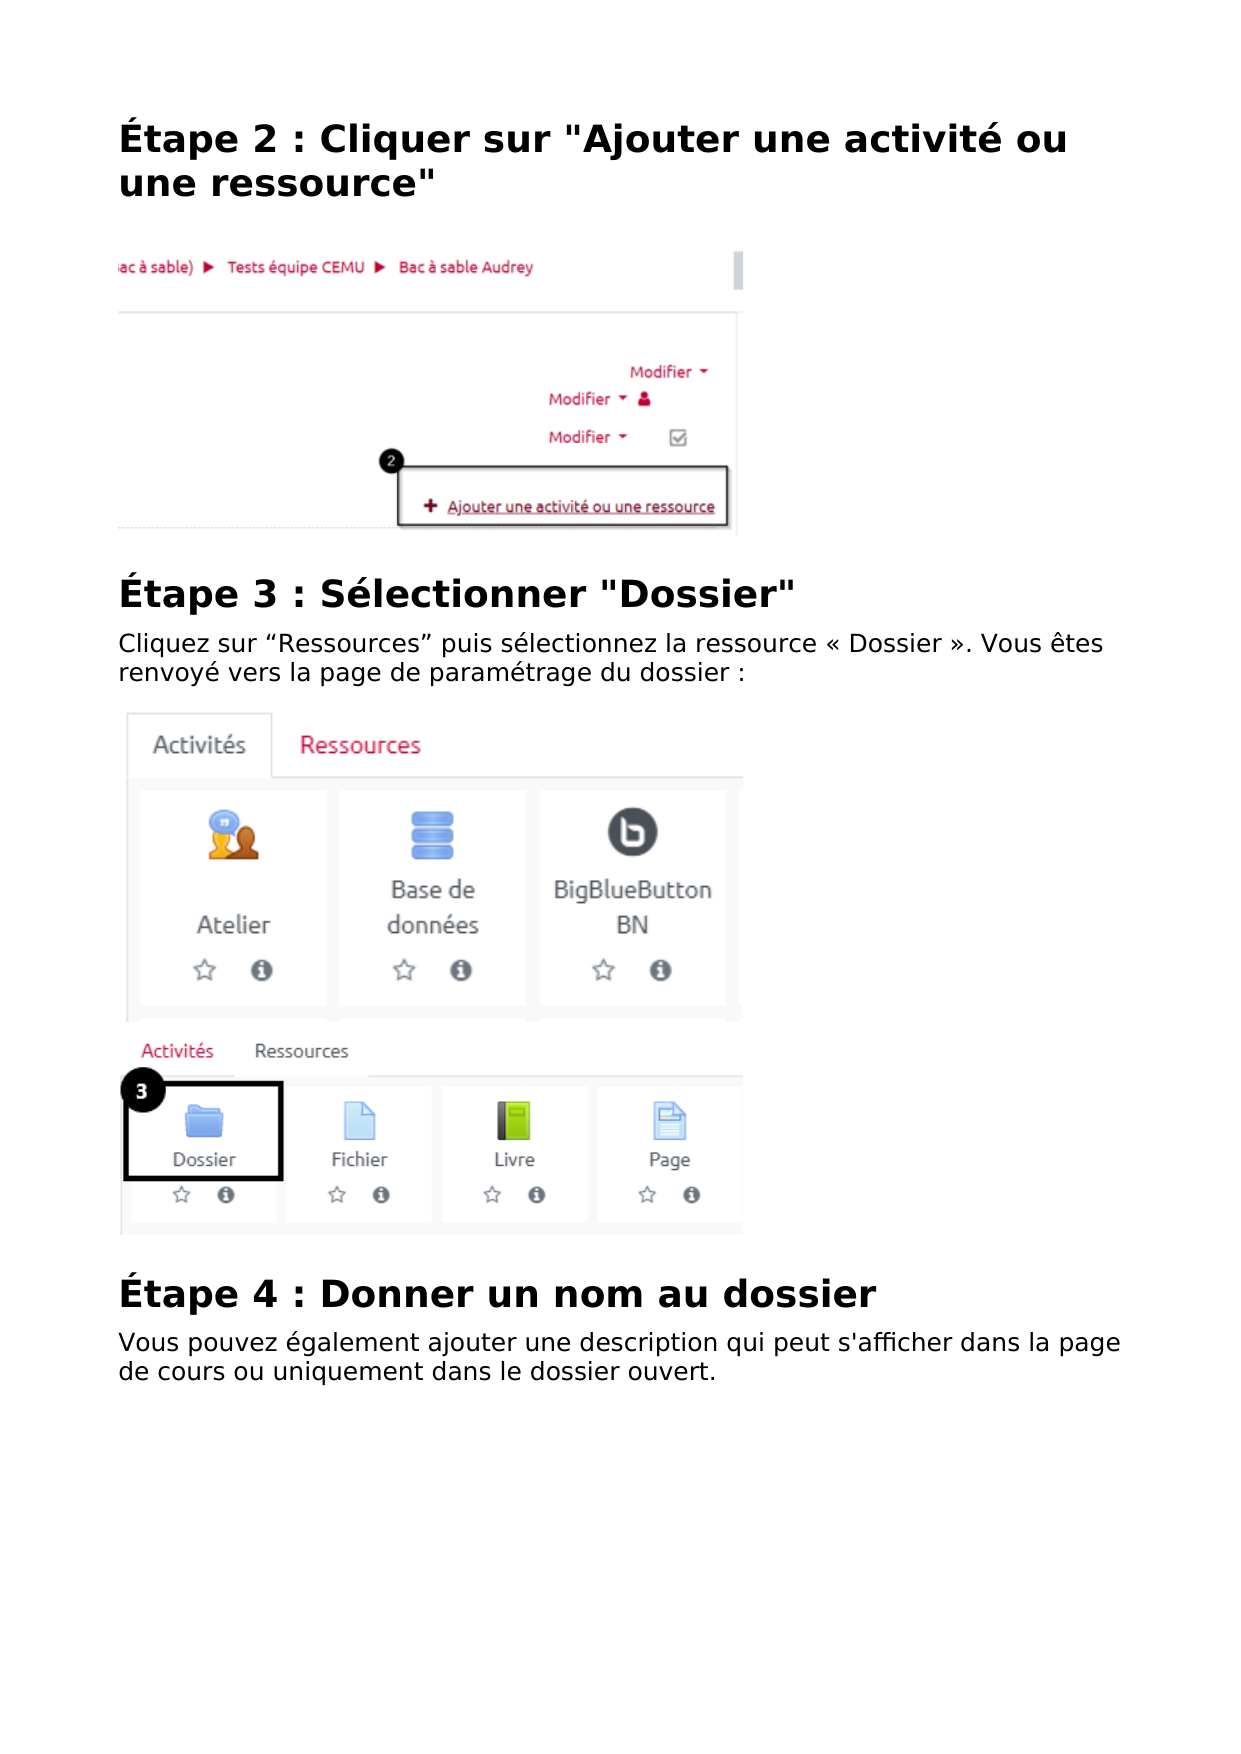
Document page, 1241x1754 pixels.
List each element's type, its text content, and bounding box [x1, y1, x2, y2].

picture [118, 700, 744, 1022]
picture [118, 217, 744, 536]
picture [118, 1033, 744, 1235]
text Cliquez sur “Ressources” puis sélectionnez la ressource « Dossier ». Vous êtes renvoyé vers la page de paramétrage du dossier : [118, 629, 1122, 687]
subtitle Étape 2 : Cliquer sur "Ajouter une activité ou une ressource" [118, 118, 1122, 205]
subtitle Étape 4 : Donner un nom au dossier [118, 1272, 1122, 1316]
subtitle Étape 3 : Sélectionner "Dossier" [118, 573, 1122, 617]
text Vous pouvez également ajouter une description qui peut s'afficher dans la page de cours ou uniquement dans le dossier ouvert. [118, 1328, 1122, 1387]
